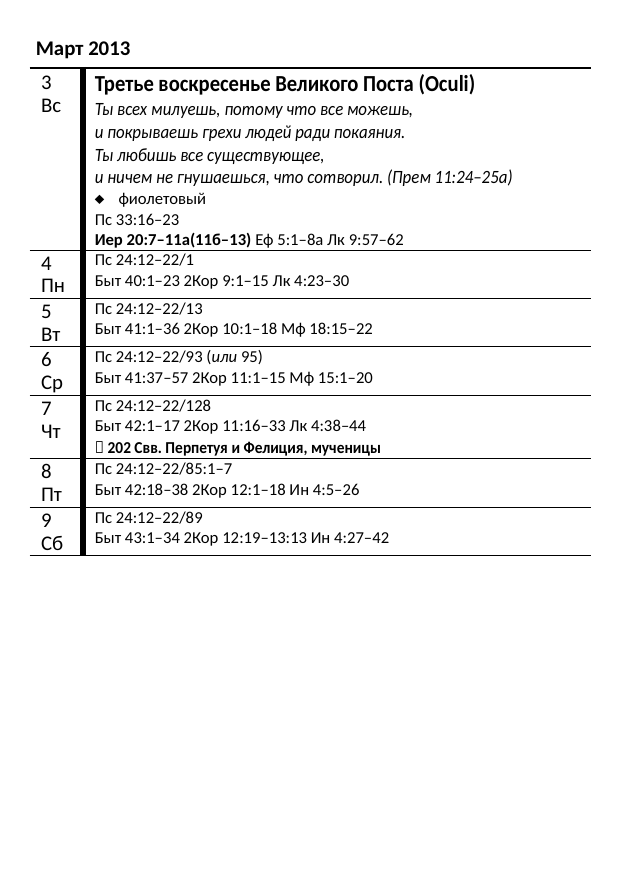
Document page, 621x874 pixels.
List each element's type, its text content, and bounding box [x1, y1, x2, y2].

table_cell Пс 24:12–22/85:1–7 Быт 42:18–38 2Кор 12:1–18 Ин 4:5–26 [86, 459, 591, 507]
table_cell 7 Чт [30, 396, 80, 458]
table_cell 9 Сб [30, 508, 80, 555]
table_cell Пс 24:12–22/1 Быт 40:1–23 2Кор 9:1–15 Лк 4:23–30 [86, 251, 591, 298]
table_cell Пс 24:12–22/93 (или 95) Быт 41:37–57 2Кор 11:1–15 Мф 15:1–20 [86, 347, 591, 395]
table_cell 3 Вс [30, 69, 80, 249]
table_cell Пс 24:12–22/128 Быт 42:1–17 2Кор 11:16–33 Лк 4:38–44  202 Свв. Перпетуя и Фелиция, мученицы [86, 396, 591, 458]
table_cell 4 Пн [30, 251, 80, 298]
table_cell 8 Пт [30, 459, 80, 507]
table_header Март 2013 [30, 30, 591, 67]
table_cell Пс 24:12–22/89 Быт 43:1–34 2Кор 12:19–13:13 Ин 4:27–42 [86, 508, 591, 555]
table_cell Пс 24:12–22/13 Быт 41:1–36 2Кор 10:1–18 Мф 18:15–22 [86, 299, 591, 346]
table_cell 6 Ср [30, 347, 80, 395]
table_cell 5 Вт [30, 299, 80, 346]
table_cell Третье воскресенье Великого Поста (Oculi) Ты всех милуешь, потому что все можешь, и покрываешь грехи людей ради покаяния. Ты любишь все существующее, и ничем не гнушаешься, что сотворил. (Прем 11:24–25а) фиолетовый Пс 33:16–23 Иер 20:7–11а(11б–13) Еф 5:1–8а Лк 9:57–62 [86, 69, 591, 249]
